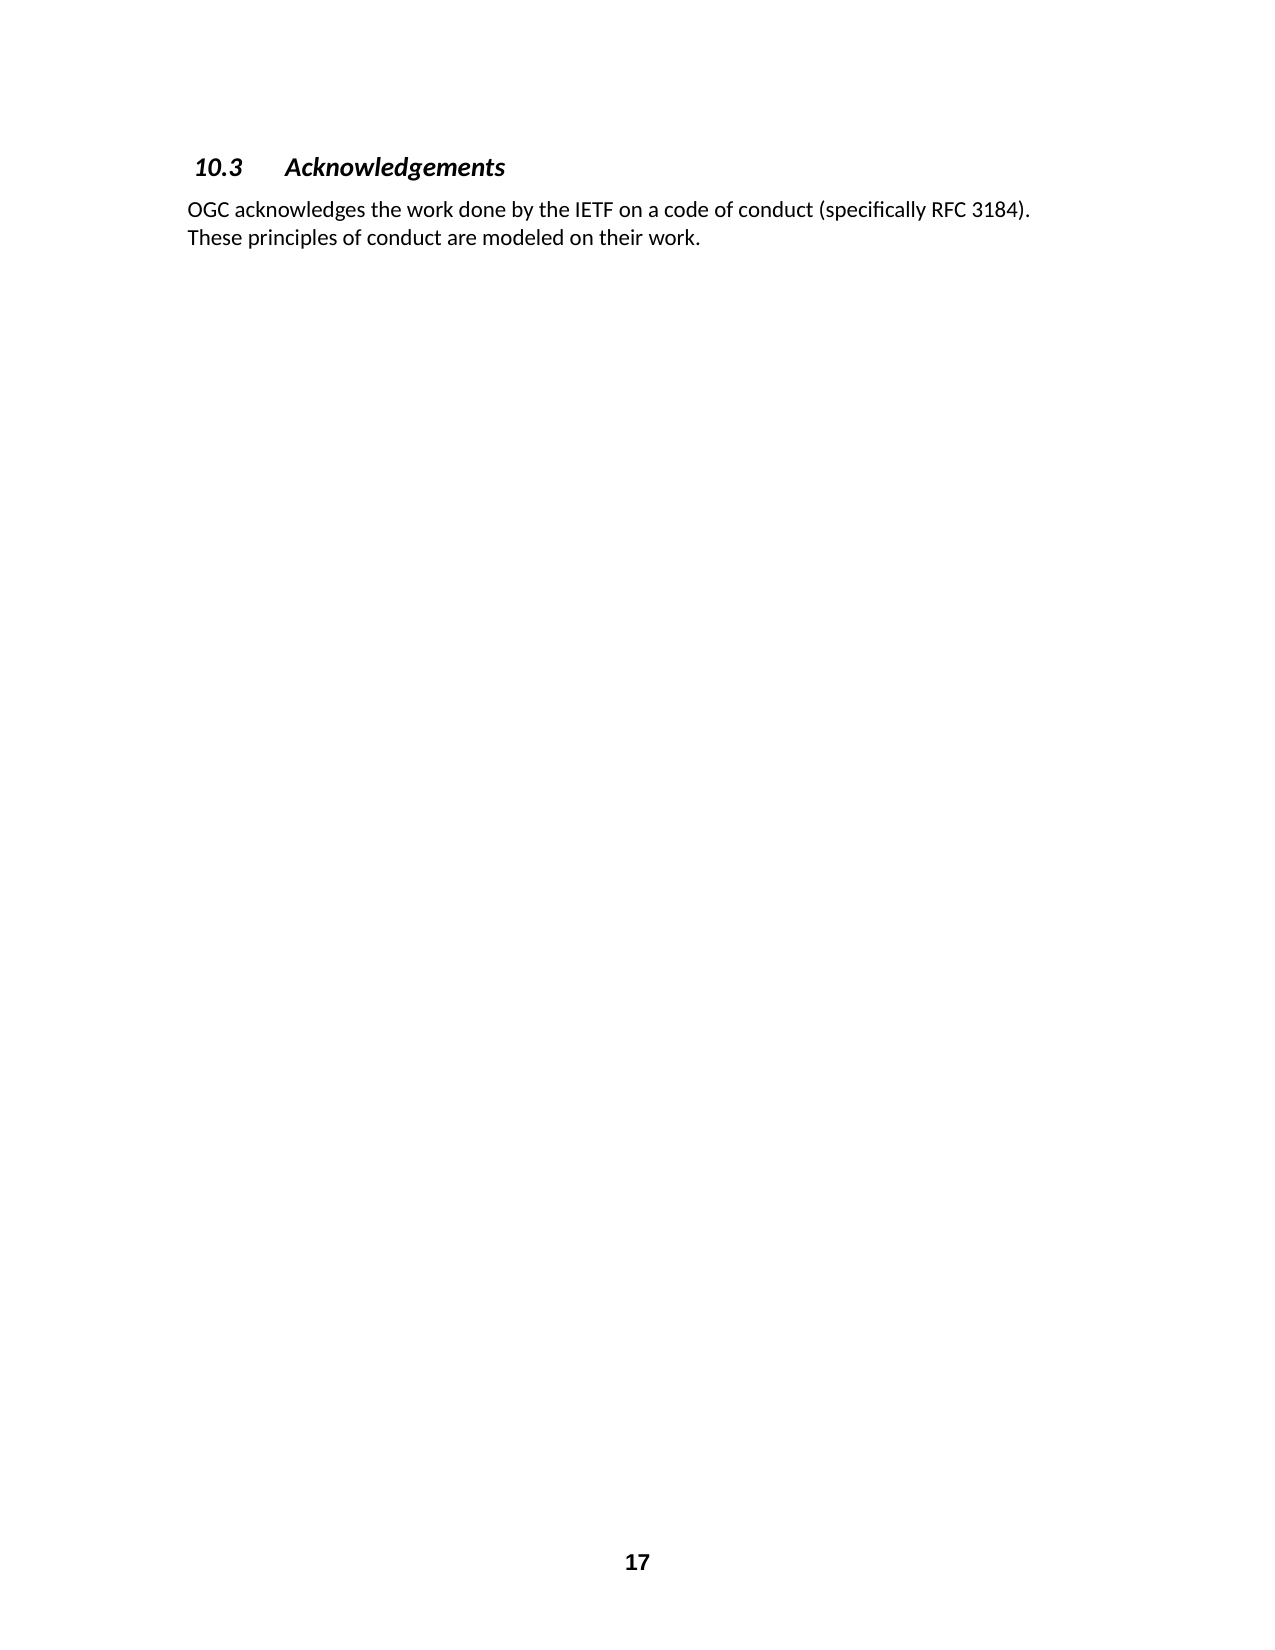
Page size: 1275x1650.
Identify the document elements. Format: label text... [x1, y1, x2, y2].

subtitle Acknowledgements [187, 150, 1087, 183]
text OGC acknowledges the work done by the IETF on a code of conduct (specifically RFC 3184). These principles of conduct are modeled on their work. [187, 196, 1087, 252]
